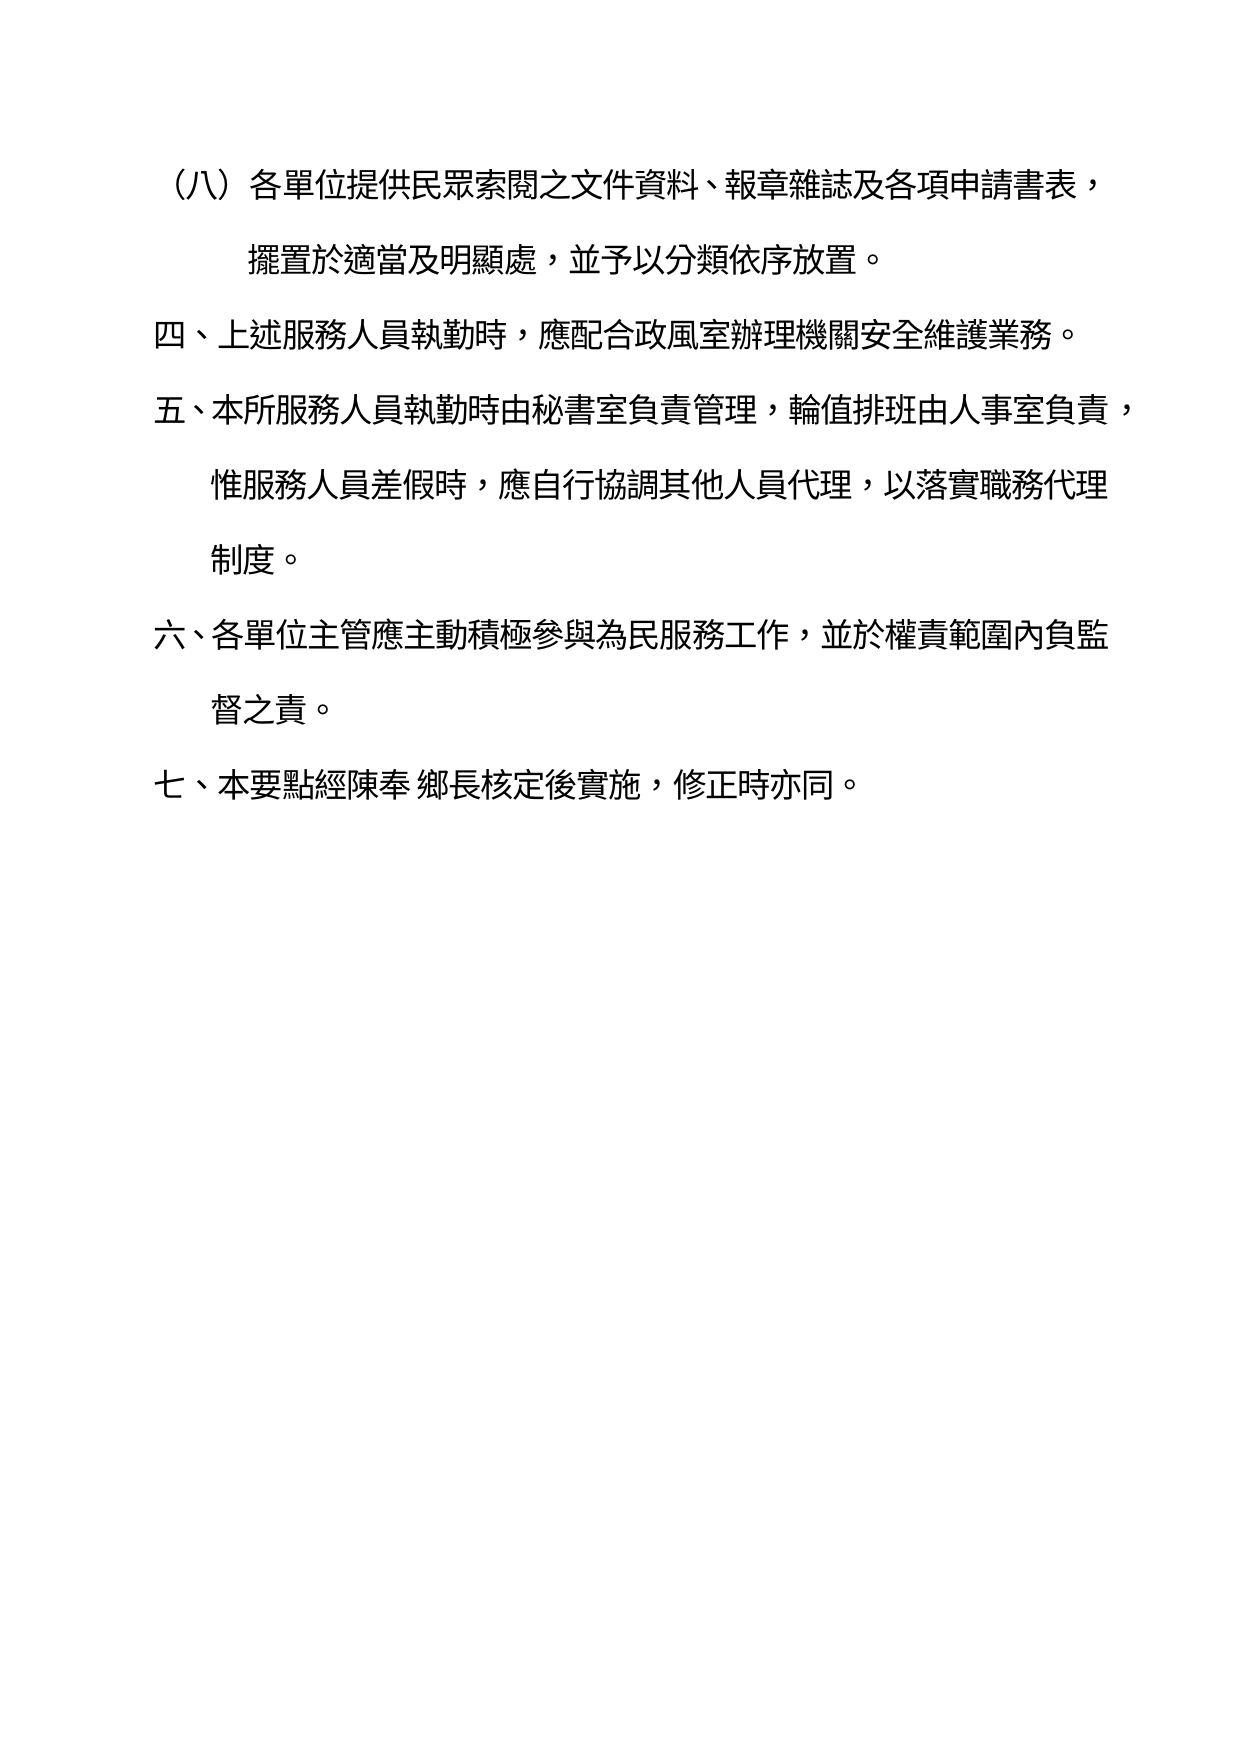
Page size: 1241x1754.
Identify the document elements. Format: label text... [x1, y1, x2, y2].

text 四、上述服務人員執勤時，應配合政風室辦理機關安全維護業務。 [153, 296, 1110, 371]
text （八）各單位提供民眾索閱之文件資料、報章雜誌及各項申請書表，擺置於適當及明顯處，並予以分類依序放置。 [153, 146, 1110, 296]
text 七、本要點經陳奉 鄉長核定後實施，修正時亦同。 [153, 746, 1110, 821]
text 六、各單位主管應主動積極參與為民服務工作，並於權責範圍內負監督之責。 [153, 596, 1110, 746]
text 五、本所服務人員執勤時由秘書室負責管理，輪值排班由人事室負責，惟服務人員差假時，應自行協調其他人員代理，以落實職務代理制度。 [153, 371, 1110, 596]
